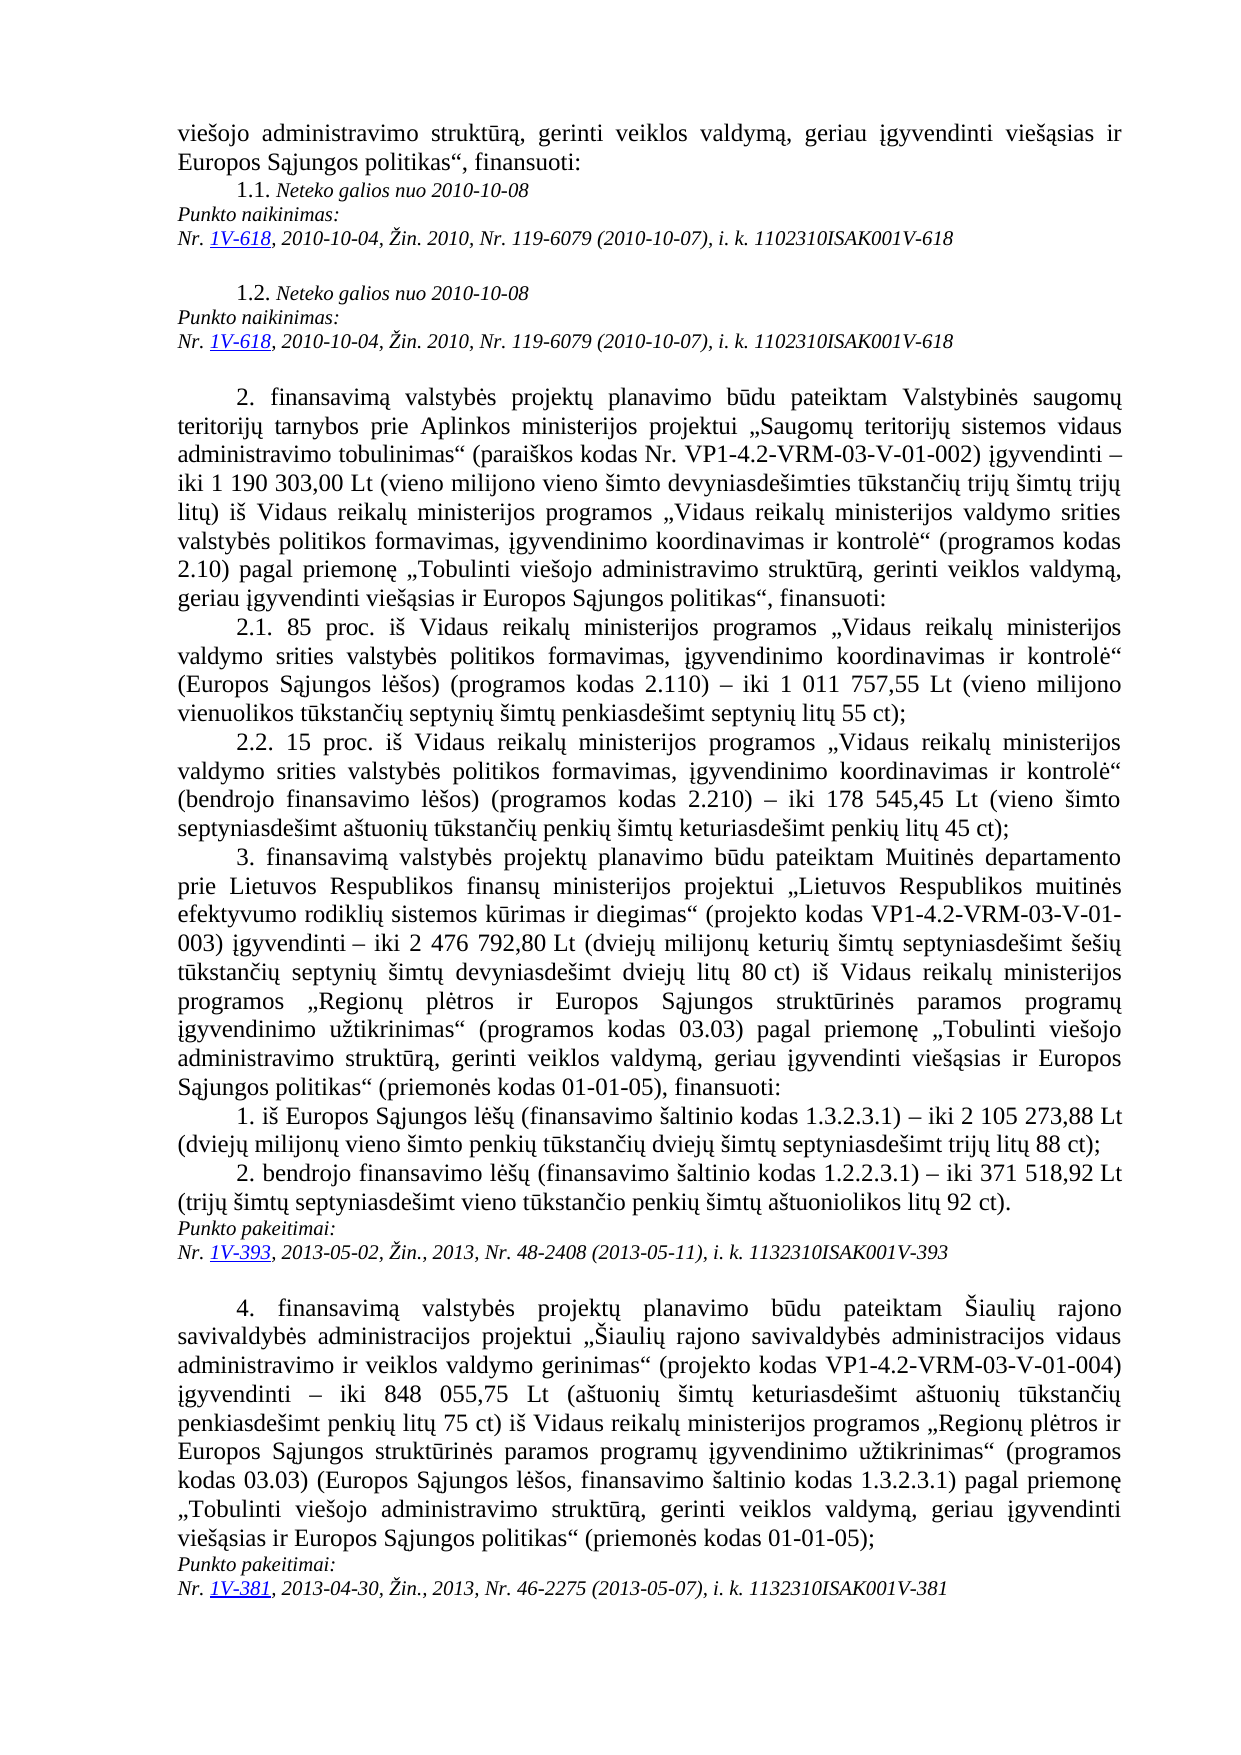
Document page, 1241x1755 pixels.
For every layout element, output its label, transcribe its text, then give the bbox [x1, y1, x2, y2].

text 2. bendrojo finansavimo lėšų (finansavimo šaltinio kodas 1.2.2.3.1) – iki 371 518,92 Lt (trijų šimtų septyniasdešimt vieno tūkstančio penkių šimtų aštuoniolikos litų 92 ct). [177, 1158, 1122, 1216]
text 1. iš Europos Sąjungos lėšų (finansavimo šaltinio kodas 1.3.2.3.1) – iki 2 105 273,88 Lt (dviejų milijonų vieno šimto penkių tūkstančių dviejų šimtų septyniasdešimt trijų litų 88 ct); [177, 1101, 1122, 1158]
text 3. finansavimą valstybės projektų planavimo būdu pateiktam Muitinės departamento prie Lietuvos Respublikos finansų ministerijos projektui „Lietuvos Respublikos muitinės efektyvumo rodiklių sistemos kūrimas ir diegimas“ (projekto kodas VP1-4.2-VRM-03-V-01-003) įgyvendinti – iki 2 476 792,80 Lt (dviejų milijonų keturių šimtų septyniasdešimt šešių tūkstančių septynių šimtų devyniasdešimt dviejų litų 80 ct) iš Vidaus reikalų ministerijos programos „Regionų plėtros ir Europos Sąjungos struktūrinės paramos programų įgyvendinimo užtikrinimas“ (programos kodas 03.03) pagal priemonę „Tobulinti viešojo administravimo struktūrą, gerinti veiklos valdymą, geriau įgyvendinti viešąsias ir Europos Sąjungos politikas“ (priemonės kodas 01-01-05), finansuoti: [177, 842, 1122, 1101]
text Punkto pakeitimai: [177, 1551, 1122, 1576]
text Nr. 1V-381, 2013-04-30, Žin., 2013, Nr. 46-2275 (2013-05-07), i. k. 1132310ISAK001V-381 [177, 1576, 1122, 1599]
text Punkto pakeitimai: [177, 1216, 1122, 1240]
text Punkto naikinimas: [177, 305, 1122, 329]
text Punkto naikinimas: [177, 202, 1122, 226]
text viešojo administravimo struktūrą, gerinti veiklos valdymą, geriau įgyvendinti viešąsias ir Europos Sąjungos politikas“, finansuoti: [177, 118, 1122, 176]
text Nr. 1V-393, 2013-05-02, Žin., 2013, Nr. 48-2408 (2013-05-11), i. k. 1132310ISAK001V-393 [177, 1240, 1122, 1264]
text 2.1. 85 proc. iš Vidaus reikalų ministerijos programos „Vidaus reikalų ministerijos valdymo srities valstybės politikos formavimas, įgyvendinimo koordinavimas ir kontrolė“ (Europos Sąjungos lėšos) (programos kodas 2.110) – iki 1 011 757,55 Lt (vieno milijono vienuolikos tūkstančių septynių šimtų penkiasdešimt septynių litų 55 ct); [177, 612, 1122, 727]
text 4. finansavimą valstybės projektų planavimo būdu pateiktam Šiaulių rajono savivaldybės administracijos projektui „Šiaulių rajono savivaldybės administracijos vidaus administravimo ir veiklos valdymo gerinimas“ (projekto kodas VP1-4.2-VRM-03-V-01-004) įgyvendinti – iki 848 055,75 Lt (aštuonių šimtų keturiasdešimt aštuonių tūkstančių penkiasdešimt penkių litų 75 ct) iš Vidaus reikalų ministerijos programos „Regionų plėtros ir Europos Sąjungos struktūrinės paramos programų įgyvendinimo užtikrinimas“ (programos kodas 03.03) (Europos Sąjungos lėšos, finansavimo šaltinio kodas 1.3.2.3.1) pagal priemonę „Tobulinti viešojo administravimo struktūrą, gerinti veiklos valdymą, geriau įgyvendinti viešąsias ir Europos Sąjungos politikas“ (priemonės kodas 01-01-05); [177, 1293, 1122, 1551]
text 1.1. Neteko galios nuo 2010-10-08 [177, 176, 1122, 202]
text 2. finansavimą valstybės projektų planavimo būdu pateiktam Valstybinės saugomų teritorijų tarnybos prie Aplinkos ministerijos projektui „Saugomų teritorijų sistemos vidaus administravimo tobulinimas“ (paraiškos kodas Nr. VP1-4.2-VRM-03-V-01-002) įgyvendinti – iki 1 190 303,00 Lt (vieno milijono vieno šimto devyniasdešimties tūkstančių trijų šimtų trijų litų) iš Vidaus reikalų ministerijos programos „Vidaus reikalų ministerijos valdymo srities valstybės politikos formavimas, įgyvendinimo koordinavimas ir kontrolė“ (programos kodas 2.10) pagal priemonę „Tobulinti viešojo administravimo struktūrą, gerinti veiklos valdymą, geriau įgyvendinti viešąsias ir Europos Sąjungos politikas“, finansuoti: [177, 382, 1122, 612]
text 2.2. 15 proc. iš Vidaus reikalų ministerijos programos „Vidaus reikalų ministerijos valdymo srities valstybės politikos formavimas, įgyvendinimo koordinavimas ir kontrolė“ (bendrojo finansavimo lėšos) (programos kodas 2.210) – iki 178 545,45 Lt (vieno šimto septyniasdešimt aštuonių tūkstančių penkių šimtų keturiasdešimt penkių litų 45 ct); [177, 727, 1122, 842]
text Nr. 1V-618, 2010-10-04, Žin. 2010, Nr. 119-6079 (2010-10-07), i. k. 1102310ISAK001V-618 [177, 226, 1122, 250]
text 1.2. Neteko galios nuo 2010-10-08 [177, 279, 1122, 305]
text Nr. 1V-618, 2010-10-04, Žin. 2010, Nr. 119-6079 (2010-10-07), i. k. 1102310ISAK001V-618 [177, 329, 1122, 353]
